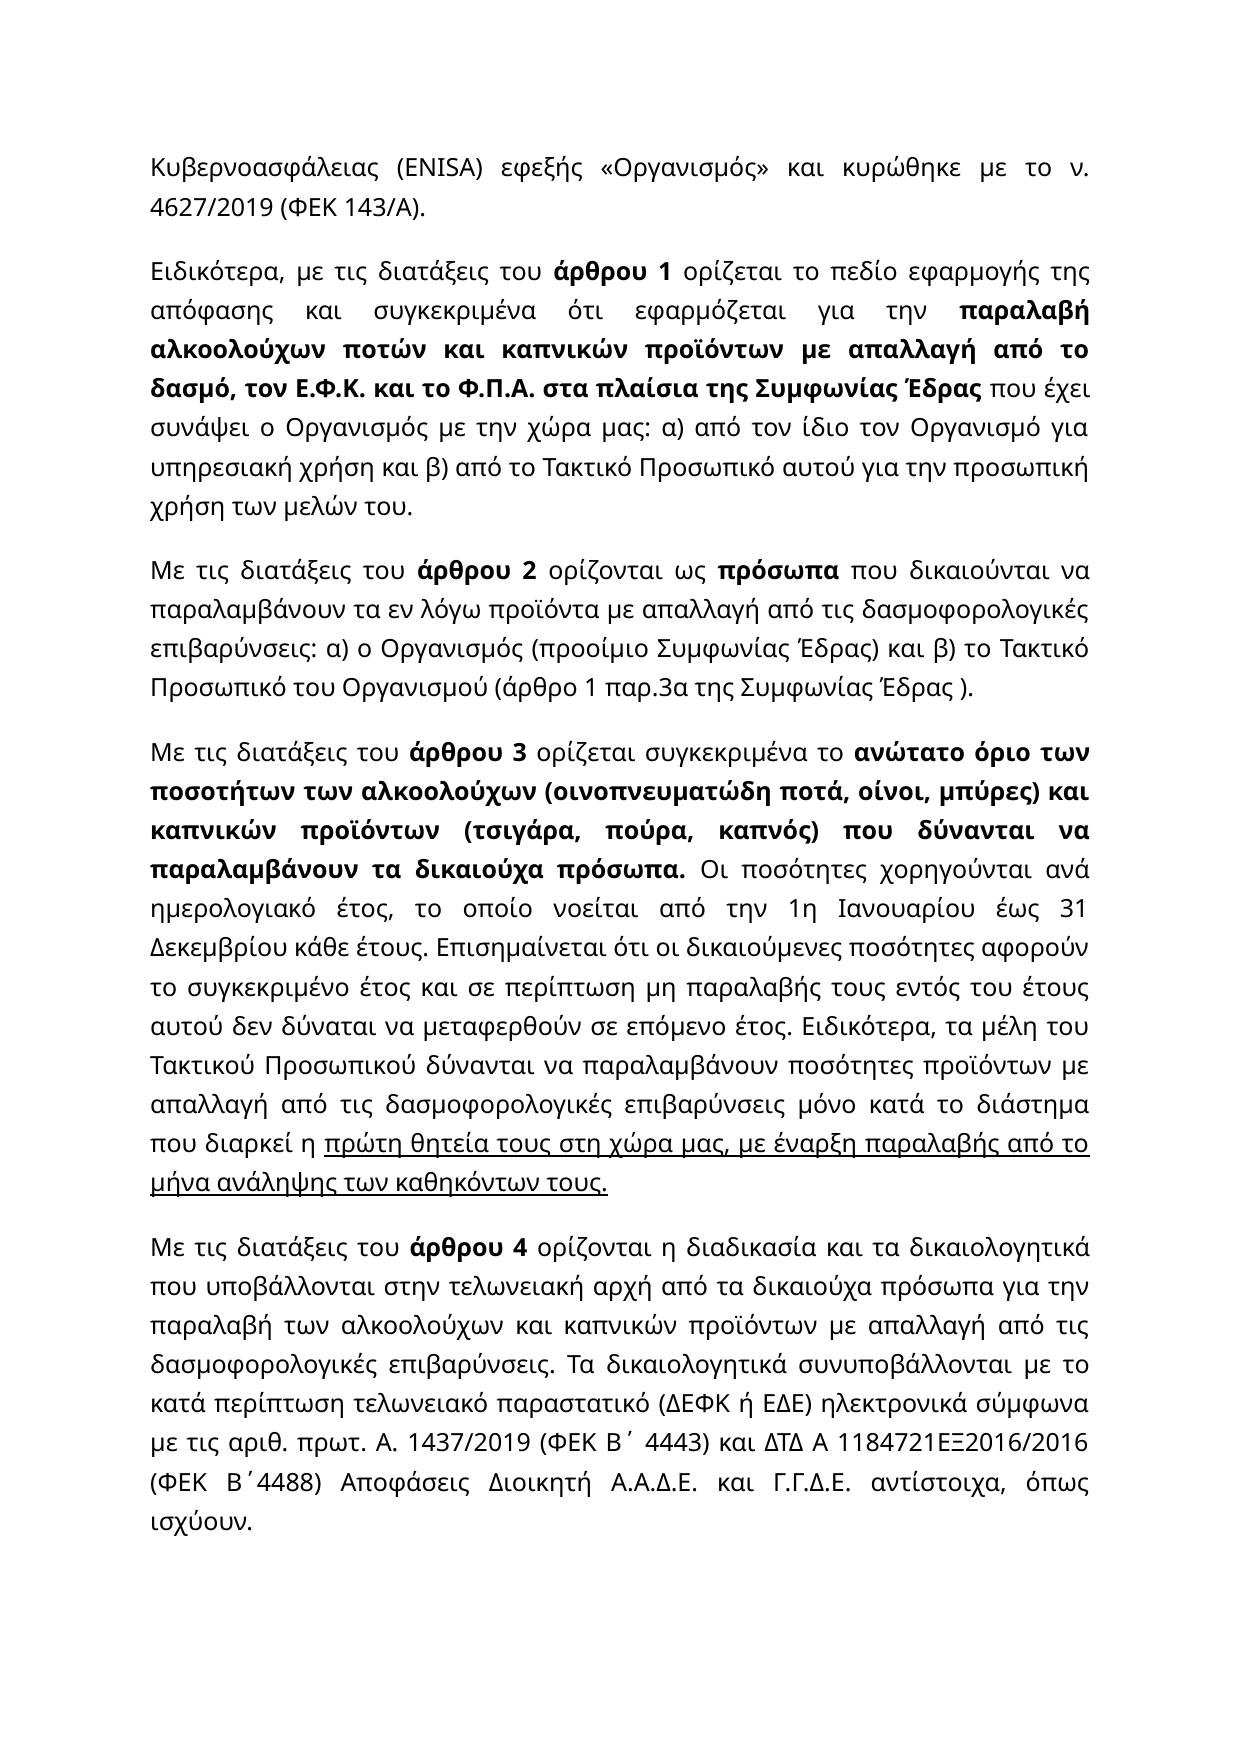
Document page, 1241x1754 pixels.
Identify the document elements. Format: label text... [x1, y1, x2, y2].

text Με τις διατάξεις του άρθρου 2 ορίζονται ως πρόσωπα που δικαιούνται να παραλαμβάνουν τα εν λόγω προϊόντα με απαλλαγή από τις δασμοφορολογικές επιβαρύνσεις: α) ο Οργανισμός (προοίμιο Συμφωνίας Έδρας) και β) το Τακτικό Προσωπικό του Οργανισμού (άρθρο 1 παρ.3α της Συμφωνίας Έδρας ). [150, 552, 1090, 704]
text Με τις διατάξεις του άρθρου 4 ορίζονται η διαδικασία και τα δικαιολογητικά που υποβάλλονται στην τελωνειακή αρχή από τα δικαιούχα πρόσωπα για την παραλαβή των αλκοολούχων και καπνικών προϊόντων με απαλλαγή από τις δασμοφορολογικές επιβαρύνσεις. Τα δικαιολογητικά συνυποβάλλονται με το κατά περίπτωση τελωνειακό παραστατικό (ΔΕΦΚ ή ΕΔΕ) ηλεκτρονικά σύμφωνα με τις αριθ. πρωτ. Α. 1437/2019 (ΦΕΚ Β΄ 4443) και ΔΤΔ Α 1184721ΕΞ2016/2016 (ΦΕΚ Β΄4488) Αποφάσεις Διοικητή Α.Α.Δ.Ε. και Γ.Γ.Δ.Ε. αντίστοιχα, όπως ισχύουν. [150, 1229, 1090, 1537]
text Ειδικότερα, με τις διατάξεις του άρθρου 1 ορίζεται το πεδίο εφαρμογής της απόφασης και συγκεκριμένα ότι εφαρμόζεται για την παραλαβή αλκοολούχων ποτών και καπνικών προϊόντων με απαλλαγή από το δασμό, τον Ε.Φ.Κ. και το Φ.Π.Α. στα πλαίσια της Συμφωνίας Έδρας που έχει συνάψει ο Οργανισμός με την χώρα μας: α) από τον ίδιο τον Οργανισμό για υπηρεσιακή χρήση και β) από το Τακτικό Προσωπικό αυτού για την προσωπική χρήση των μελών του. [150, 253, 1090, 522]
text Κυβερνοασφάλειας (ENISA) εφεξής «Οργανισμός» και κυρώθηκε με το ν. 4627/2019 (ΦΕΚ 143/Α). [150, 150, 1090, 223]
text Με τις διατάξεις του άρθρου 3 ορίζεται συγκεκριμένα το ανώτατο όριο των ποσοτήτων των αλκοολούχων (οινοπνευματώδη ποτά, οίνοι, μπύρες) και καπνικών προϊόντων (τσιγάρα, πούρα, καπνός) που δύνανται να παραλαμβάνουν τα δικαιούχα πρόσωπα. Οι ποσότητες χορηγούνται ανά ημερολογιακό έτος, το οποίο νοείται από την 1η Ιανουαρίου έως 31 Δεκεμβρίου κάθε έτους. Επισημαίνεται ότι οι δικαιούμενες ποσότητες αφορούν το συγκεκριμένο έτος και σε περίπτωση μη παραλαβής τους εντός του έτους αυτού δεν δύναται να μεταφερθούν σε επόμενο έτος. Ειδικότερα, τα μέλη του Τακτικού Προσωπικού δύνανται να παραλαμβάνουν ποσότητες προϊόντων με απαλλαγή από τις δασμοφορολογικές επιβαρύνσεις μόνο κατά το διάστημα που διαρκεί η πρώτη θητεία τους στη χώρα μας, με έναρξη παραλαβής από το μήνα ανάληψης των καθηκόντων τους. [150, 734, 1090, 1199]
